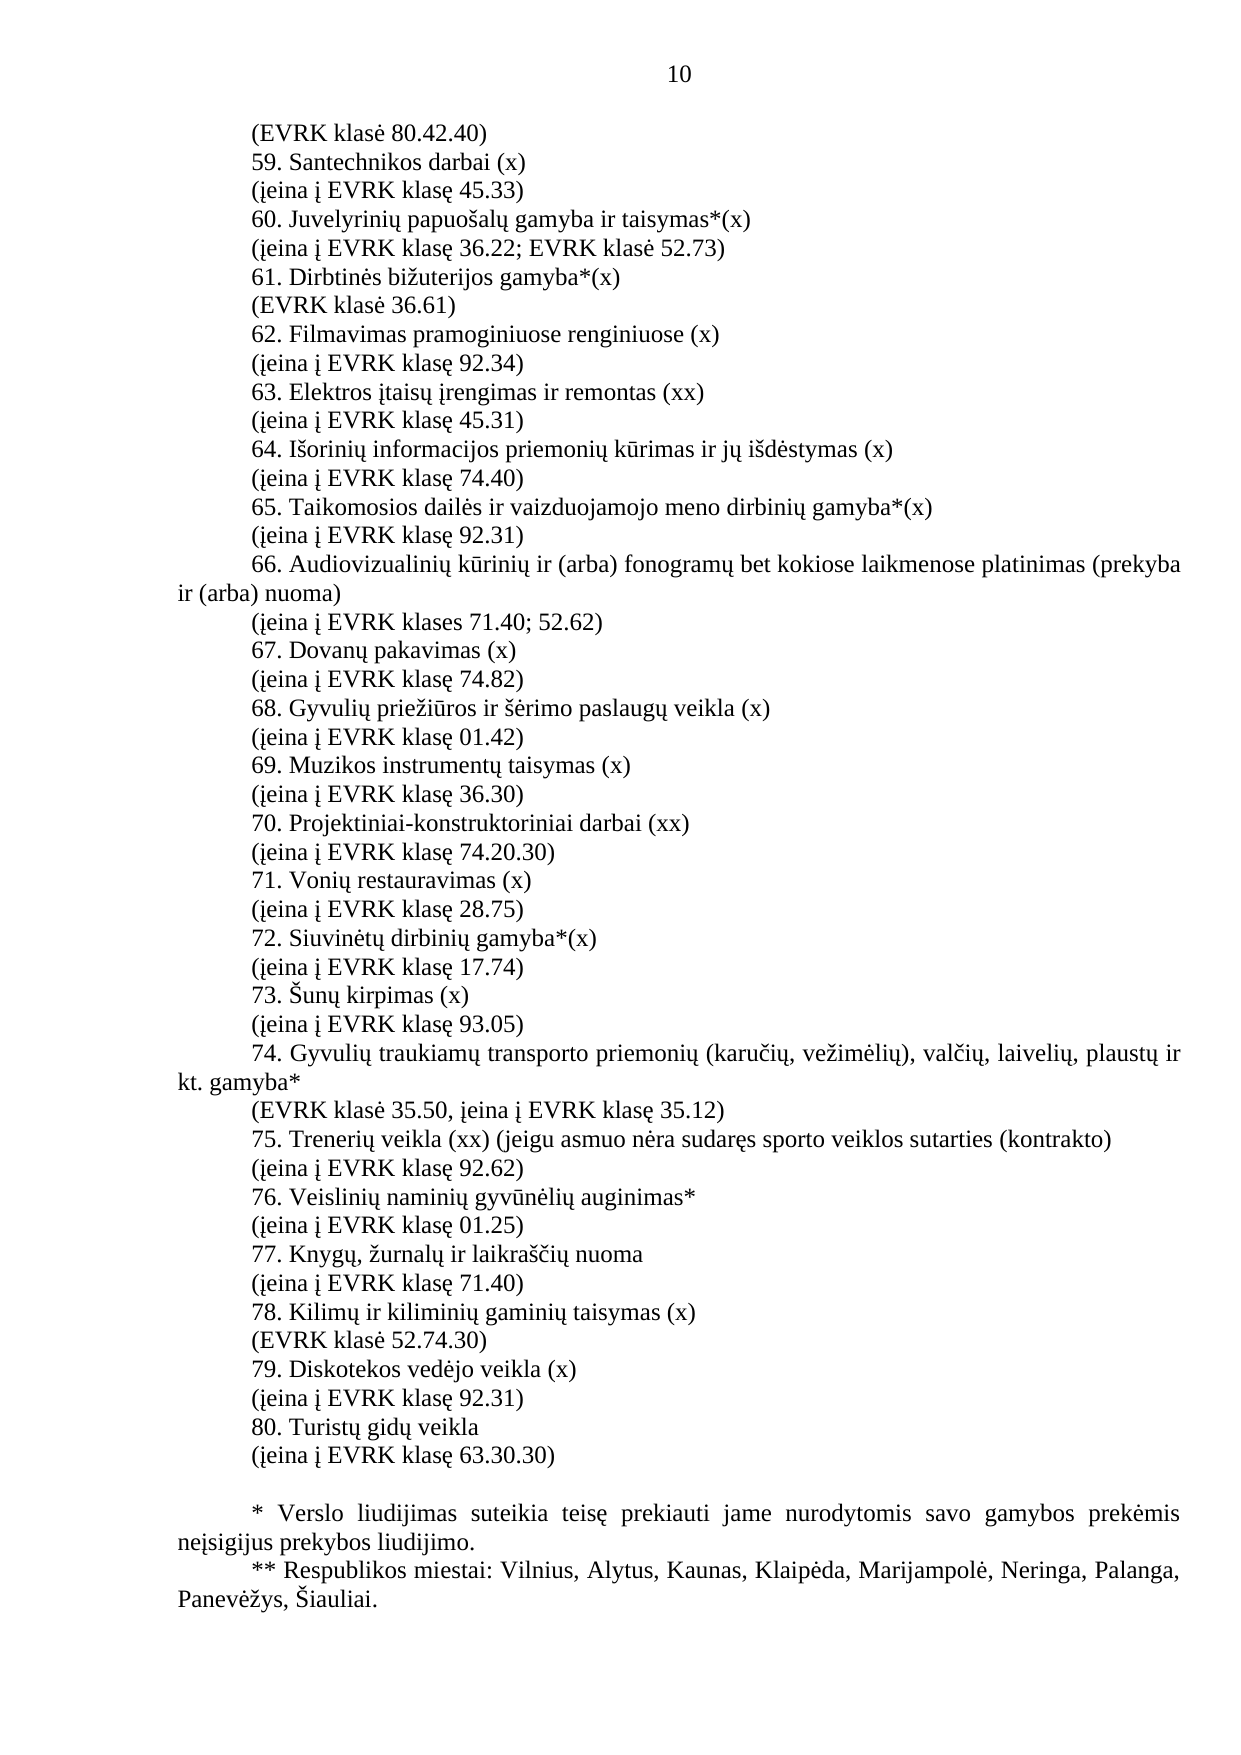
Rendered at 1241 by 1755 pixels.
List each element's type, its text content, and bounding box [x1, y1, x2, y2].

text 62. Filmavimas pramoginiuose renginiuose (x) [177, 319, 1181, 348]
text (įeina į EVRK klasę 45.31) [177, 406, 1181, 434]
text (EVRK klasė 80.42.40) [177, 118, 1181, 147]
text (įeina į EVRK klasę 36.30) [177, 779, 1181, 808]
text 71. Vonių restauravimas (x) [177, 866, 1181, 894]
text (EVRK klasė 36.61) [177, 291, 1181, 319]
text 74. Gyvulių traukiamų transporto priemonių (karučių, vežimėlių), valčių, laivelių, plaustų ir kt. gamyba* [177, 1038, 1181, 1096]
text 66. Audiovizualinių kūrinių ir (arba) fonogramų bet kokiose laikmenose platinimas (prekyba ir (arba) nuoma) [177, 549, 1181, 607]
text 69. Muzikos instrumentų taisymas (x) [177, 751, 1181, 779]
text (įeina į EVRK klases 71.40; 52.62) [177, 607, 1181, 636]
text 78. Kilimų ir kiliminių gaminių taisymas (x) [177, 1297, 1181, 1326]
text 70. Projektiniai-konstruktoriniai darbai (xx) [177, 808, 1181, 837]
text 73. Šunų kirpimas (x) [177, 981, 1181, 1009]
text (įeina į EVRK klasę 71.40) [177, 1268, 1181, 1297]
text (įeina į EVRK klasę 01.42) [177, 722, 1181, 751]
text (įeina į EVRK klasę 01.25) [177, 1211, 1181, 1239]
text (įeina į EVRK klasę 36.22; EVRK klasė 52.73) [177, 233, 1181, 262]
text (EVRK klasė 35.50, įeina į EVRK klasę 35.12) [177, 1096, 1181, 1124]
text (įeina į EVRK klasę 92.34) [177, 348, 1181, 377]
text (įeina į EVRK klasę 45.33) [177, 176, 1181, 204]
text 76. Veislinių naminių gyvūnėlių auginimas* [177, 1182, 1181, 1211]
text 79. Diskotekos vedėjo veikla (x) [177, 1354, 1181, 1383]
text 68. Gyvulių priežiūros ir šėrimo paslaugų veikla (x) [177, 693, 1181, 722]
text 80. Turistų gidų veikla [177, 1412, 1181, 1441]
text (įeina į EVRK klasę 92.62) [177, 1153, 1181, 1182]
text (įeina į EVRK klasę 74.82) [177, 664, 1181, 693]
text 67. Dovanų pakavimas (x) [177, 636, 1181, 664]
text (EVRK klasė 52.74.30) [177, 1326, 1181, 1354]
text (įeina į EVRK klasę 28.75) [177, 894, 1181, 923]
text 65. Taikomosios dailės ir vaizduojamojo meno dirbinių gamyba*(x) [177, 492, 1181, 521]
text 59. Santechnikos darbai (x) [177, 147, 1181, 176]
text 61. Dirbtinės bižuterijos gamyba*(x) [177, 262, 1181, 291]
text (įeina į EVRK klasę 92.31) [177, 521, 1181, 549]
text ** Respublikos miestai: Vilnius, Alytus, Kaunas, Klaipėda, Marijampolė, Neringa, Palanga, Panevėžys, Šiauliai. [177, 1556, 1181, 1613]
text (įeina į EVRK klasę 74.40) [177, 463, 1181, 492]
text 64. Išorinių informacijos priemonių kūrimas ir jų išdėstymas (x) [177, 434, 1181, 463]
text (įeina į EVRK klasę 63.30.30) [177, 1441, 1181, 1469]
text (įeina į EVRK klasę 74.20.30) [177, 837, 1181, 866]
text (įeina į EVRK klasę 93.05) [177, 1009, 1181, 1038]
text 63. Elektros įtaisų įrengimas ir remontas (xx) [177, 377, 1181, 406]
text * Verslo liudijimas suteikia teisę prekiauti jame nurodytomis savo gamybos prekėmis neįsigijus prekybos liudijimo. [177, 1498, 1181, 1556]
text 60. Juvelyrinių papuošalų gamyba ir taisymas*(x) [177, 204, 1181, 233]
text 75. Trenerių veikla (xx) (jeigu asmuo nėra sudaręs sporto veiklos sutarties (kontrakto) [177, 1124, 1181, 1153]
text (įeina į EVRK klasę 17.74) [177, 952, 1181, 981]
text 72. Siuvinėtų dirbinių gamyba*(x) [177, 923, 1181, 952]
text (įeina į EVRK klasę 92.31) [177, 1383, 1181, 1412]
text 77. Knygų, žurnalų ir laikraščių nuoma [177, 1239, 1181, 1268]
